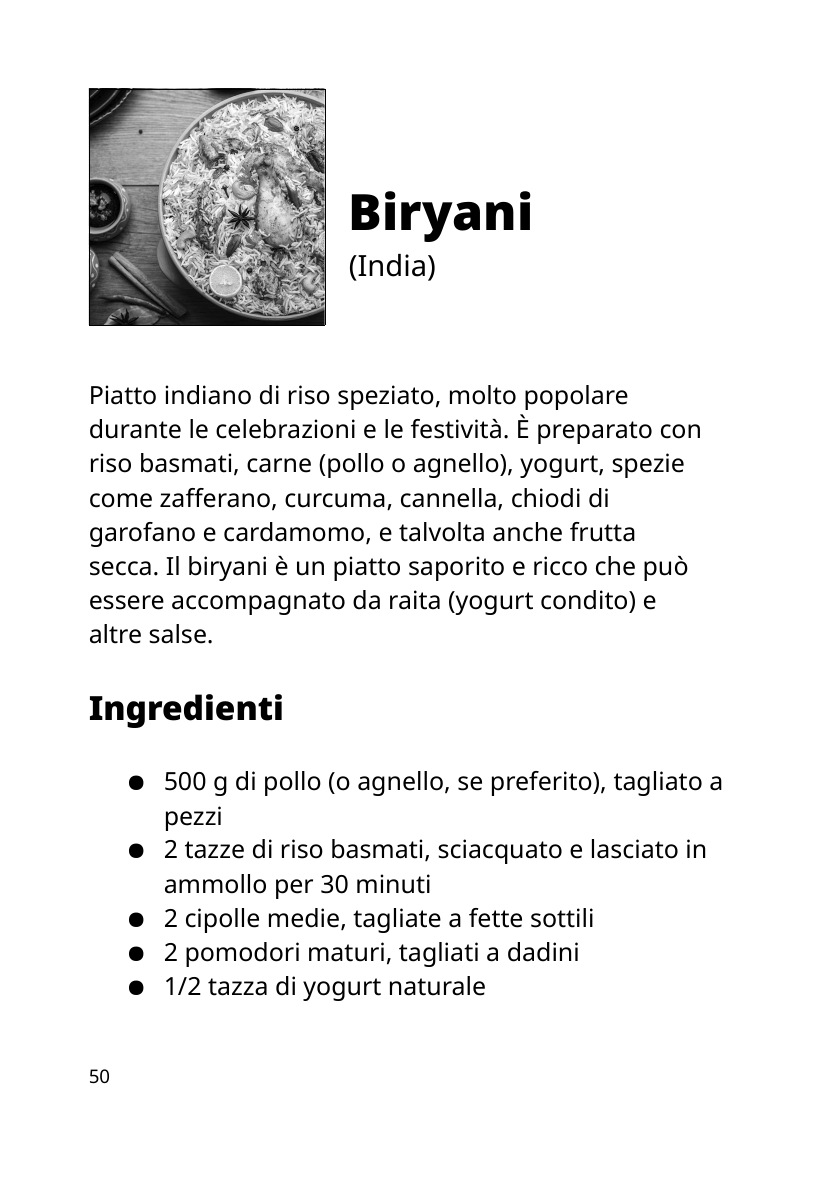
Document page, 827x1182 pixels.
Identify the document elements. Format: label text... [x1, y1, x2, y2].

list 2 tazze di riso basmati, sciacquato e lasciato in ammollo per 30 minuti [126, 832, 738, 900]
list 1/2 tazza di yogurt naturale [126, 968, 738, 1002]
list 500 g di pollo (o agnello, se preferito), tagliato a pezzi [126, 764, 738, 832]
list 2 pomodori maturi, tagliati a dadini [126, 934, 738, 968]
text (India) [326, 245, 738, 285]
text Biryani [326, 177, 738, 245]
text Piatto indiano di riso speziato, molto popolare durante le celebrazioni e le festività. È preparato con riso basmati, carne (pollo o agnello), yogurt, spezie come zafferano, curcuma, cannella, chiodi di garofano e cardamomo, e talvolta anche frutta secca. Il biryani è un piatto saporito e ricco che può essere accompagnato da raita (yogurt condito) e altre salse. [88, 378, 709, 651]
text Ingredienti [88, 684, 732, 730]
picture [90, 90, 325, 325]
list 2 cipolle medie, tagliate a fette sottili [126, 900, 738, 934]
